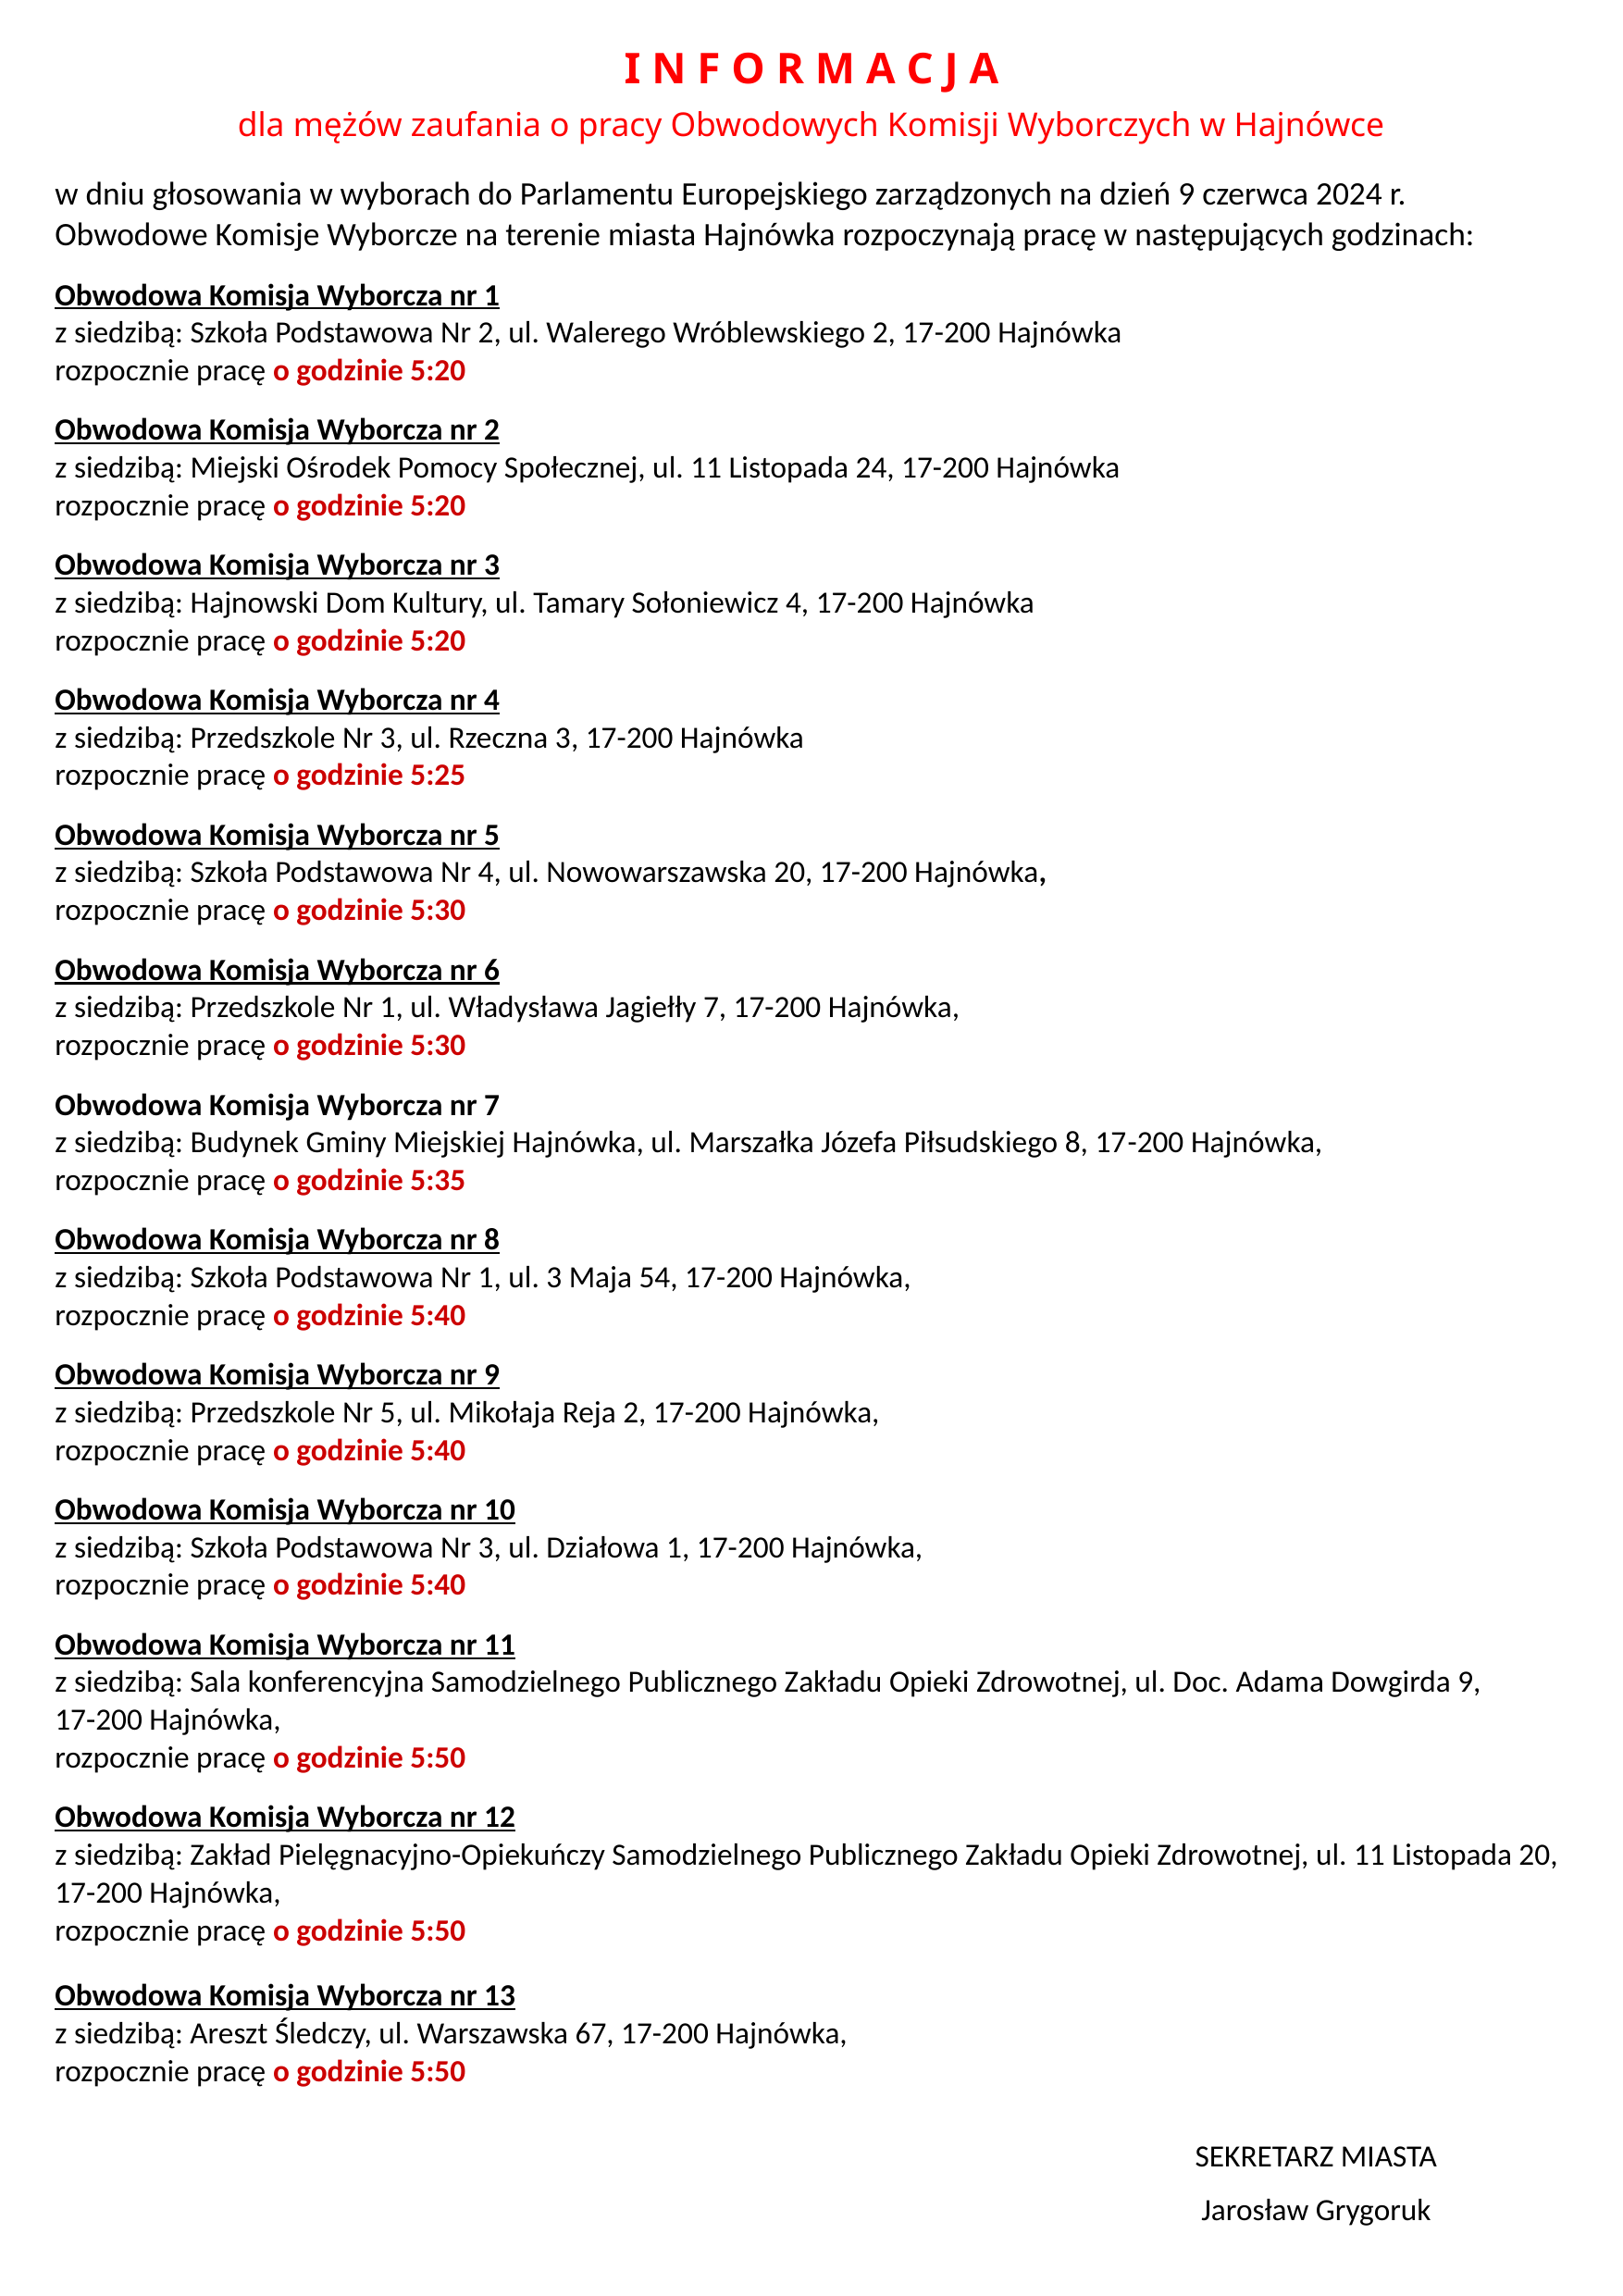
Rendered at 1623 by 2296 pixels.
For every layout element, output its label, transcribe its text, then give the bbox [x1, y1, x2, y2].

text Obwodowa Komisja Wyborcza nr 7 z siedzibą: Budynek Gminy Miejskiej Hajnówka, ul. Marszałka Józefa Piłsudskiego 8, 17‑200 Hajnówka, [55, 1085, 1567, 1160]
text Obwodowa Komisja Wyborcza nr 9 z siedzibą: Przedszkole Nr 5, ul. Mikołaja Reja 2, 17-200 Hajnówka, [55, 1355, 1567, 1431]
text Obwodowa Komisja Wyborcza nr 11 z siedzibą: Sala konferencyjna Samodzielnego Publicznego Zakładu Opieki Zdrowotnej, ul. Doc. Adama Dowgirda 9, 17‑200 Hajnówka, [55, 1625, 1567, 1738]
text rozpocznie pracę o godzinie 5:40 [55, 1565, 1567, 1603]
text Obwodowa Komisja Wyborcza nr 12 [55, 1797, 1567, 1835]
text I N F O R M A C J A [55, 38, 1567, 96]
text rozpocznie pracę o godzinie 5:40 [55, 1431, 1567, 1468]
text rozpocznie pracę o godzinie 5:35 [55, 1160, 1567, 1198]
text Obwodowa Komisja Wyborcza nr 10 z siedzibą: Szkoła Podstawowa Nr 3, ul. Działowa 1, 17-200 Hajnówka, [55, 1490, 1567, 1565]
text Obwodowa Komisja Wyborcza nr 13 [55, 1977, 1567, 2014]
text rozpocznie pracę o godzinie 5:50 [55, 2052, 1567, 2090]
text z siedzibą: Areszt Śledczy, ul. Warszawska 67, 17-200 Hajnówka, [55, 2014, 1567, 2052]
text w dniu głosowania w wyborach do Parlamentu Europejskiego zarządzonych na dzień 9 czerwca 2024 r. Obwodowe Komisje Wyborcze na terenie miasta Hajnówka rozpoczynają pracę w następujących godzinach: [55, 173, 1567, 254]
text rozpocznie pracę o godzinie 5:20 [55, 486, 1567, 524]
text rozpocznie pracę o godzinie 5:20 [55, 351, 1567, 389]
text z siedzibą: Zakład Pielęgnacyjno-Opiekuńczy Samodzielnego Publicznego Zakładu Opieki Zdrowotnej, ul. 11 Listopada 20, 17-200 Hajnówka, [55, 1835, 1567, 1910]
text Obwodowa Komisja Wyborcza nr 2 z siedzibą: Miejski Ośrodek Pomocy Społecznej, ul. 11 Listopada 24, 17-200 Hajnówka [55, 410, 1567, 486]
text rozpocznie pracę o godzinie 5:30 [55, 1025, 1567, 1063]
text Obwodowa Komisja Wyborcza nr 6 z siedzibą: Przedszkole Nr 1, ul. Władysława Jagiełły 7, 17-200 Hajnówka, [55, 950, 1567, 1025]
text rozpocznie pracę o godzinie 5:50 [55, 1738, 1567, 1776]
text Obwodowa Komisja Wyborcza nr 8 z siedzibą: Szkoła Podstawowa Nr 1, ul. 3 Maja 54, 17-200 Hajnówka, rozpocznie pracę o godzinie 5:40 [55, 1220, 1567, 1334]
text dla mężów zaufania o pracy Obwodowych Komisji Wyborczych w Hajnówce [55, 102, 1567, 146]
text Jarosław Grygoruk [1064, 2191, 1567, 2228]
text rozpocznie pracę o godzinie 5:50 [55, 1910, 1567, 1948]
text SEKRETARZ MIASTA [1064, 2136, 1567, 2174]
text Obwodowa Komisja Wyborcza nr 1 z siedzibą: Szkoła Podstawowa Nr 2, ul. Walerego Wróblewskiego 2, 17‑200 Hajnówka [55, 275, 1567, 351]
text Obwodowa Komisja Wyborcza nr 5 z siedzibą: Szkoła Podstawowa Nr 4, ul. Nowowarszawska 20, 17-200 Hajnówka, rozpocznie pracę o godzinie 5:30 [55, 815, 1567, 928]
text Obwodowa Komisja Wyborcza nr 4 z siedzibą: Przedszkole Nr 3, ul. Rzeczna 3, 17-200 Hajnówka rozpocznie pracę o godzinie 5:25 [55, 680, 1567, 793]
text Obwodowa Komisja Wyborcza nr 3 z siedzibą: Hajnowski Dom Kultury, ul. Tamary Sołoniewicz 4, 17-200 Hajnówka rozpocznie pracę o godzinie 5:20 [55, 545, 1567, 658]
